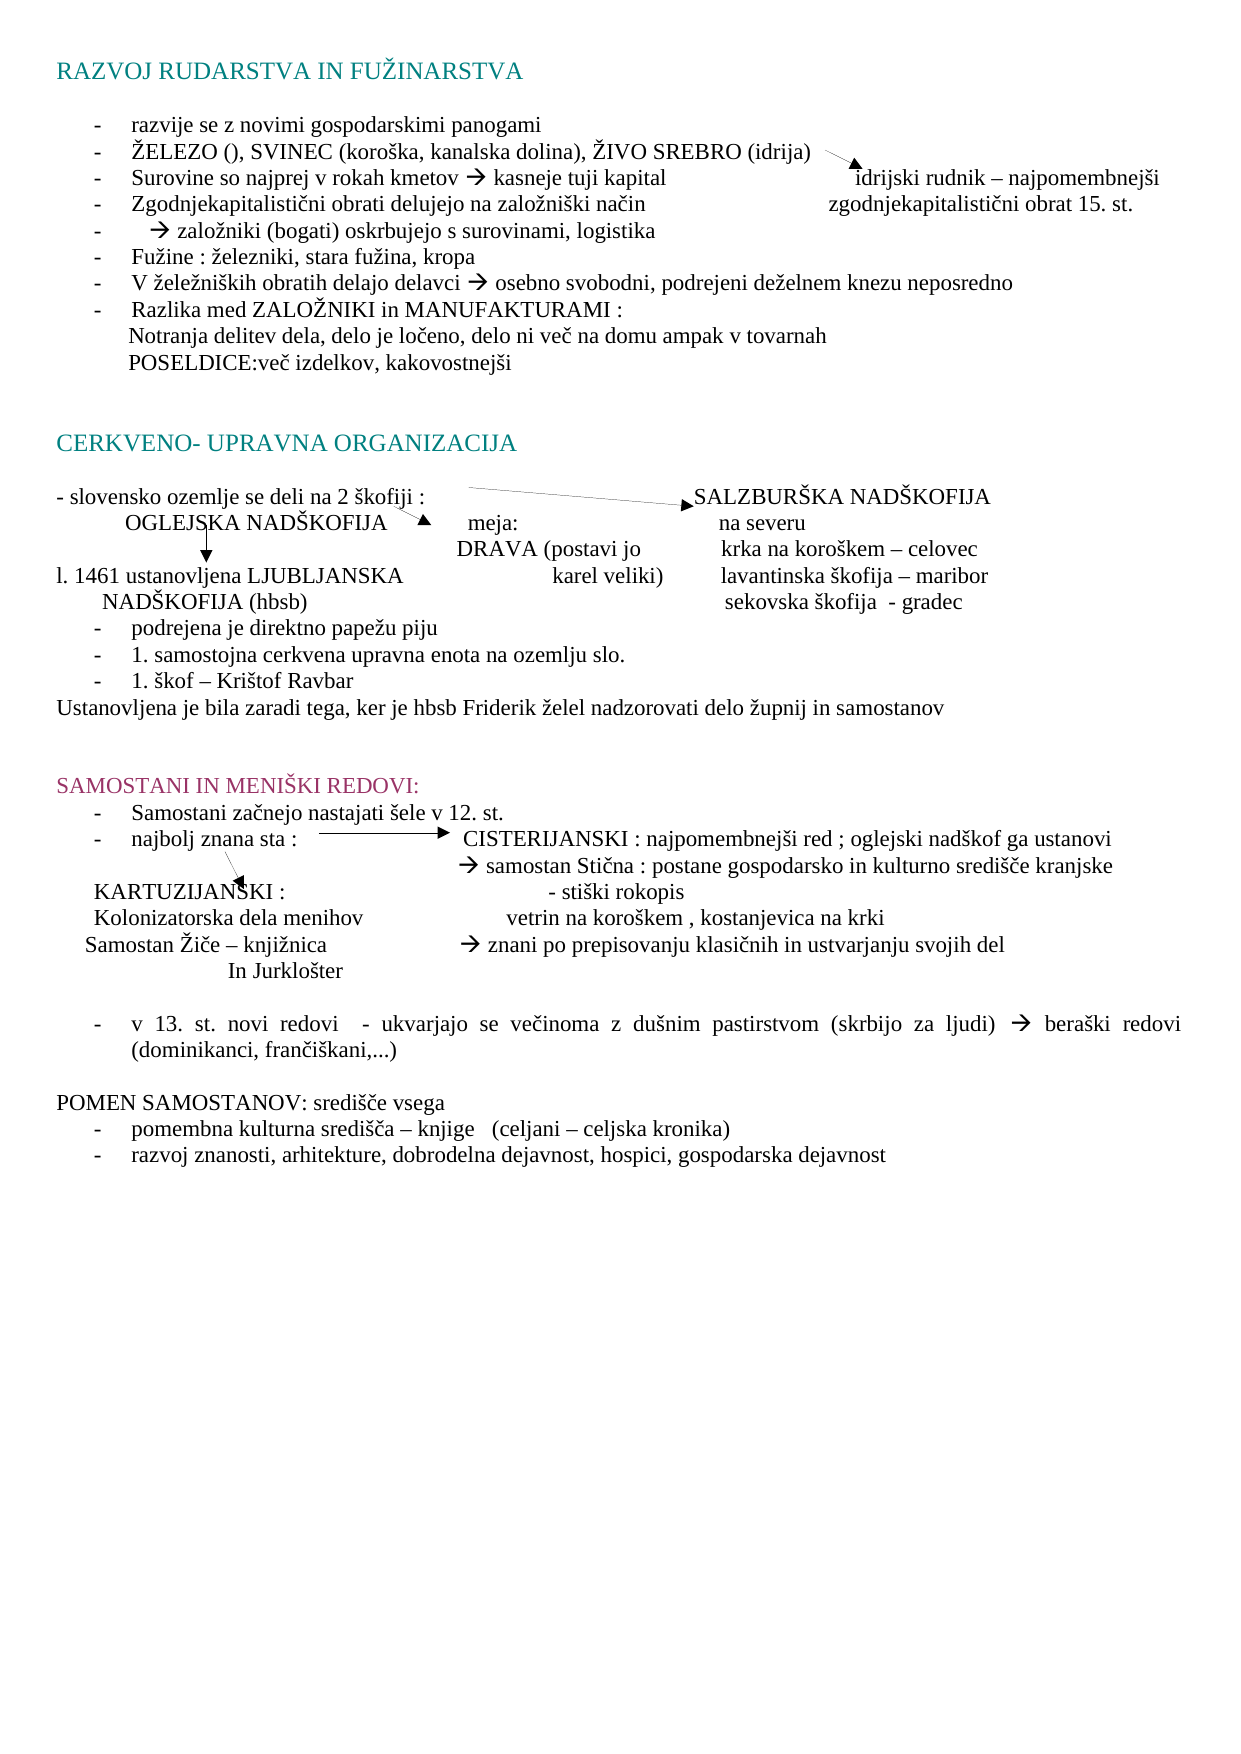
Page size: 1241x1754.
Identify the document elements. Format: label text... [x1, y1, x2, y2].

text Samostan Žiče – knjižnica  znani po prepisovanju klasičnih in ustvarjanju svojih del [56, 931, 1181, 957]
text [56, 535, 206, 562]
text l. 1461 ustanovljena LJUBLJANSKA karel veliki) lavantinska škofija – maribor [56, 562, 1181, 588]
list  založniki (bogati) oskrbujejo s surovinami, logistika [94, 217, 1181, 243]
text NADŠKOFIJA (hbsb) sekovska škofija - gradec [56, 588, 1181, 614]
list razvije se z novimi gospodarskimi panogami [94, 111, 1181, 138]
text [56, 852, 237, 878]
text - slovensko ozemlje se deli na 2 škofiji : SALZBURŠKA NADŠKOFIJA [56, 483, 1181, 509]
list ŽELEZO (), SVINEC (koroška, kanalska dolina), ŽIVO SREBRO (idrija) [94, 138, 1181, 164]
list Samostani začnejo nastajati šele v 12. st. [94, 799, 1181, 825]
list Fužine : železniki, stara fužina, kropa [94, 243, 1181, 269]
list Razlika med ZALOŽNIKI in MANUFAKTURAMI : [94, 296, 1181, 322]
list V želežniških obratih delajo delavci  osebno svobodni, podrejeni deželnem knezu neposredno [94, 269, 1181, 296]
text POSELDICE:več izdelkov, kakovostnejši [94, 348, 1181, 375]
text  samostan Stična : postane gospodarsko in kulturno središče kranjske [226, 852, 1181, 878]
text OGLEJSKA NADŠKOFIJA meja: na severu [56, 509, 1181, 535]
list pomembna kulturna središča – knjige (celjani – celjska kronika) [94, 1115, 1181, 1142]
text Kolonizatorska dela menihov vetrin na koroškem , kostanjevica na krki [94, 904, 1181, 931]
list razvoj znanosti, arhitekture, dobrodelna dejavnost, hospici, gospodarska dejavnost [94, 1142, 1181, 1168]
text In Jurklošter [56, 957, 1181, 983]
list Zgodnjekapitalistični obrati delujejo na založniški način zgodnjekapitalistični obrat 15. st. [94, 190, 1181, 217]
list 1. škof – Krištof Ravbar [94, 667, 1181, 693]
text RAZVOJ RUDARSTVA IN FUŽINARSTVA [56, 56, 1181, 85]
list v 13. st. novi redovi - ukvarjajo se večinoma z dušnim pastirstvom (skrbijo za ljudi)  beraški redovi (dominikanci, frančiškani,...) [94, 1010, 1181, 1062]
list Surovine so najprej v rokah kmetov  kasneje tuji kapital idrijski rudnik – najpomembnejši [94, 164, 1181, 190]
list 1. samostojna cerkvena upravna enota na ozemlju slo. [94, 641, 1181, 667]
text SAMOSTANI IN MENIŠKI REDOVI: [56, 773, 1181, 799]
text Ustanovljena je bila zaradi tega, ker je hbsb Friderik želel nadzorovati delo župnij in samostanov [56, 693, 1181, 720]
text CERKVENO- UPRAVNA ORGANIZACIJA [56, 428, 1181, 456]
list podrejena je direktno papežu piju [94, 614, 1181, 641]
text POMEN SAMOSTANOV: središče vsega [56, 1089, 1181, 1115]
text Notranja delitev dela, delo je ločeno, delo ni več na domu ampak v tovarnah [94, 322, 1181, 348]
list najbolj znana sta : CISTERIJANSKI : najpomembnejši red ; oglejski nadškof ga ustanovi [94, 825, 1181, 852]
text KARTUZIJANSKI : - stiški rokopis [94, 878, 1181, 904]
text DRAVA (postavi jo krka na koroškem – celovec [207, 535, 1181, 562]
